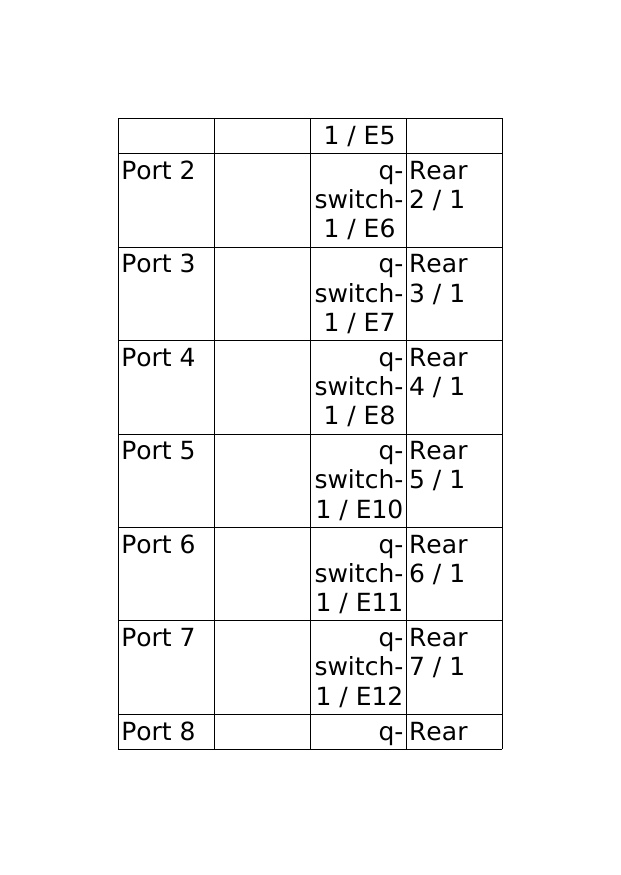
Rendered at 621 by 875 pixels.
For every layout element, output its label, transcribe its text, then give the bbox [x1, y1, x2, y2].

table_cell Port 5 [119, 435, 214, 527]
table_cell [215, 715, 310, 749]
table_cell [215, 528, 310, 620]
table_cell q-switch-1 / E7 [311, 248, 406, 340]
table_cell Rear 4 / 1 [407, 341, 502, 433]
table_cell [215, 154, 310, 247]
table_cell Rear [407, 715, 502, 749]
table_cell q-switch-1 / E12 [311, 621, 406, 714]
table_cell q-switch-1 / E8 [311, 341, 406, 433]
table_cell Rear 2 / 1 [407, 154, 502, 247]
table_cell q-switch-1 / E11 [311, 528, 406, 620]
table_cell q-switch-1 / E6 [311, 154, 406, 247]
table_cell q-switch-1 / E10 [311, 435, 406, 527]
table_cell Rear 3 / 1 [407, 248, 502, 340]
table_cell Rear 5 / 1 [407, 435, 502, 527]
table_cell Port 2 [119, 154, 214, 247]
table_cell [215, 621, 310, 714]
table_cell [407, 119, 502, 153]
table_cell Rear 6 / 1 [407, 528, 502, 620]
table_cell [215, 435, 310, 527]
table_cell Port 3 [119, 248, 214, 340]
table_cell [215, 341, 310, 433]
table_cell [119, 119, 214, 153]
table_cell Port 4 [119, 341, 214, 433]
table_cell Rear 7 / 1 [407, 621, 502, 714]
table_cell q- [311, 715, 406, 749]
table_cell Port 6 [119, 528, 214, 620]
table_cell Port 8 [119, 715, 214, 749]
table_cell Port 7 [119, 621, 214, 714]
table_cell 1 / E5 [311, 119, 406, 153]
table_cell [215, 248, 310, 340]
table_cell [215, 119, 310, 153]
